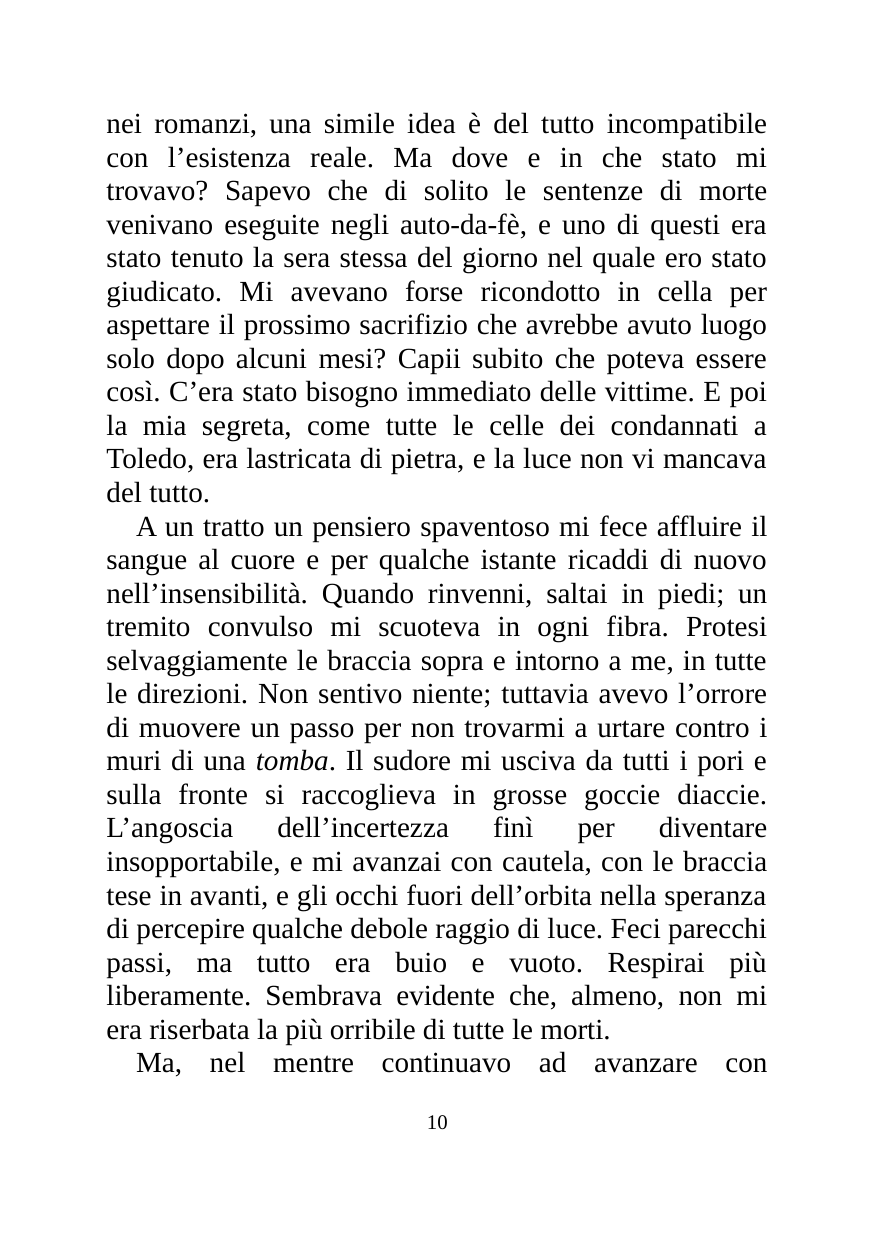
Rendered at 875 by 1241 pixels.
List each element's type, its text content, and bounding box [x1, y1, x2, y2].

text Ma, nel mentre continuavo ad avanzare con [106, 1045, 768, 1079]
text A un tratto un pensiero spaventoso mi fece affluire il sangue al cuore e per qualche istante ricaddi di nuovo nell’insensibilità. Quando rinvenni, saltai in piedi; un tremito convulso mi scuoteva in ogni fibra. Protesi selvaggiamente le braccia sopra e intorno a me, in tutte le direzioni. Non sentivo niente; tuttavia avevo l’orrore di muovere un passo per non trovarmi a urtare contro i muri di una tomba. Il sudore mi usciva da tutti i pori e sulla fronte si raccoglieva in grosse goccie diaccie. L’angoscia dell’incertezza finì per diventare insopportabile, e mi avanzai con cautela, con le braccia tese in avanti, e gli occhi fuori dell’orbita nella speranza di percepire qualche debole raggio di luce. Feci parecchi passi, ma tutto era buio e vuoto. Respirai più liberamente. Sembrava evidente che, almeno, non mi era riserbata la più orribile di tutte le morti. [106, 509, 768, 1045]
text nei romanzi, una simile idea è del tutto incompatibile con l’esistenza reale. Ma dove e in che stato mi trovavo? Sapevo che di solito le sentenze di morte venivano eseguite negli auto-da-fè, e uno di questi era stato tenuto la sera stessa del giorno nel quale ero stato giudicato. Mi avevano forse ricondotto in cella per aspettare il prossimo sacrifizio che avrebbe avuto luogo solo dopo alcuni mesi? Capii subito che poteva essere così. C’era stato bisogno immediato delle vittime. E poi la mia segreta, come tutte le celle dei condannati a Toledo, era lastricata di pietra, e la luce non vi mancava del tutto. [106, 106, 768, 509]
